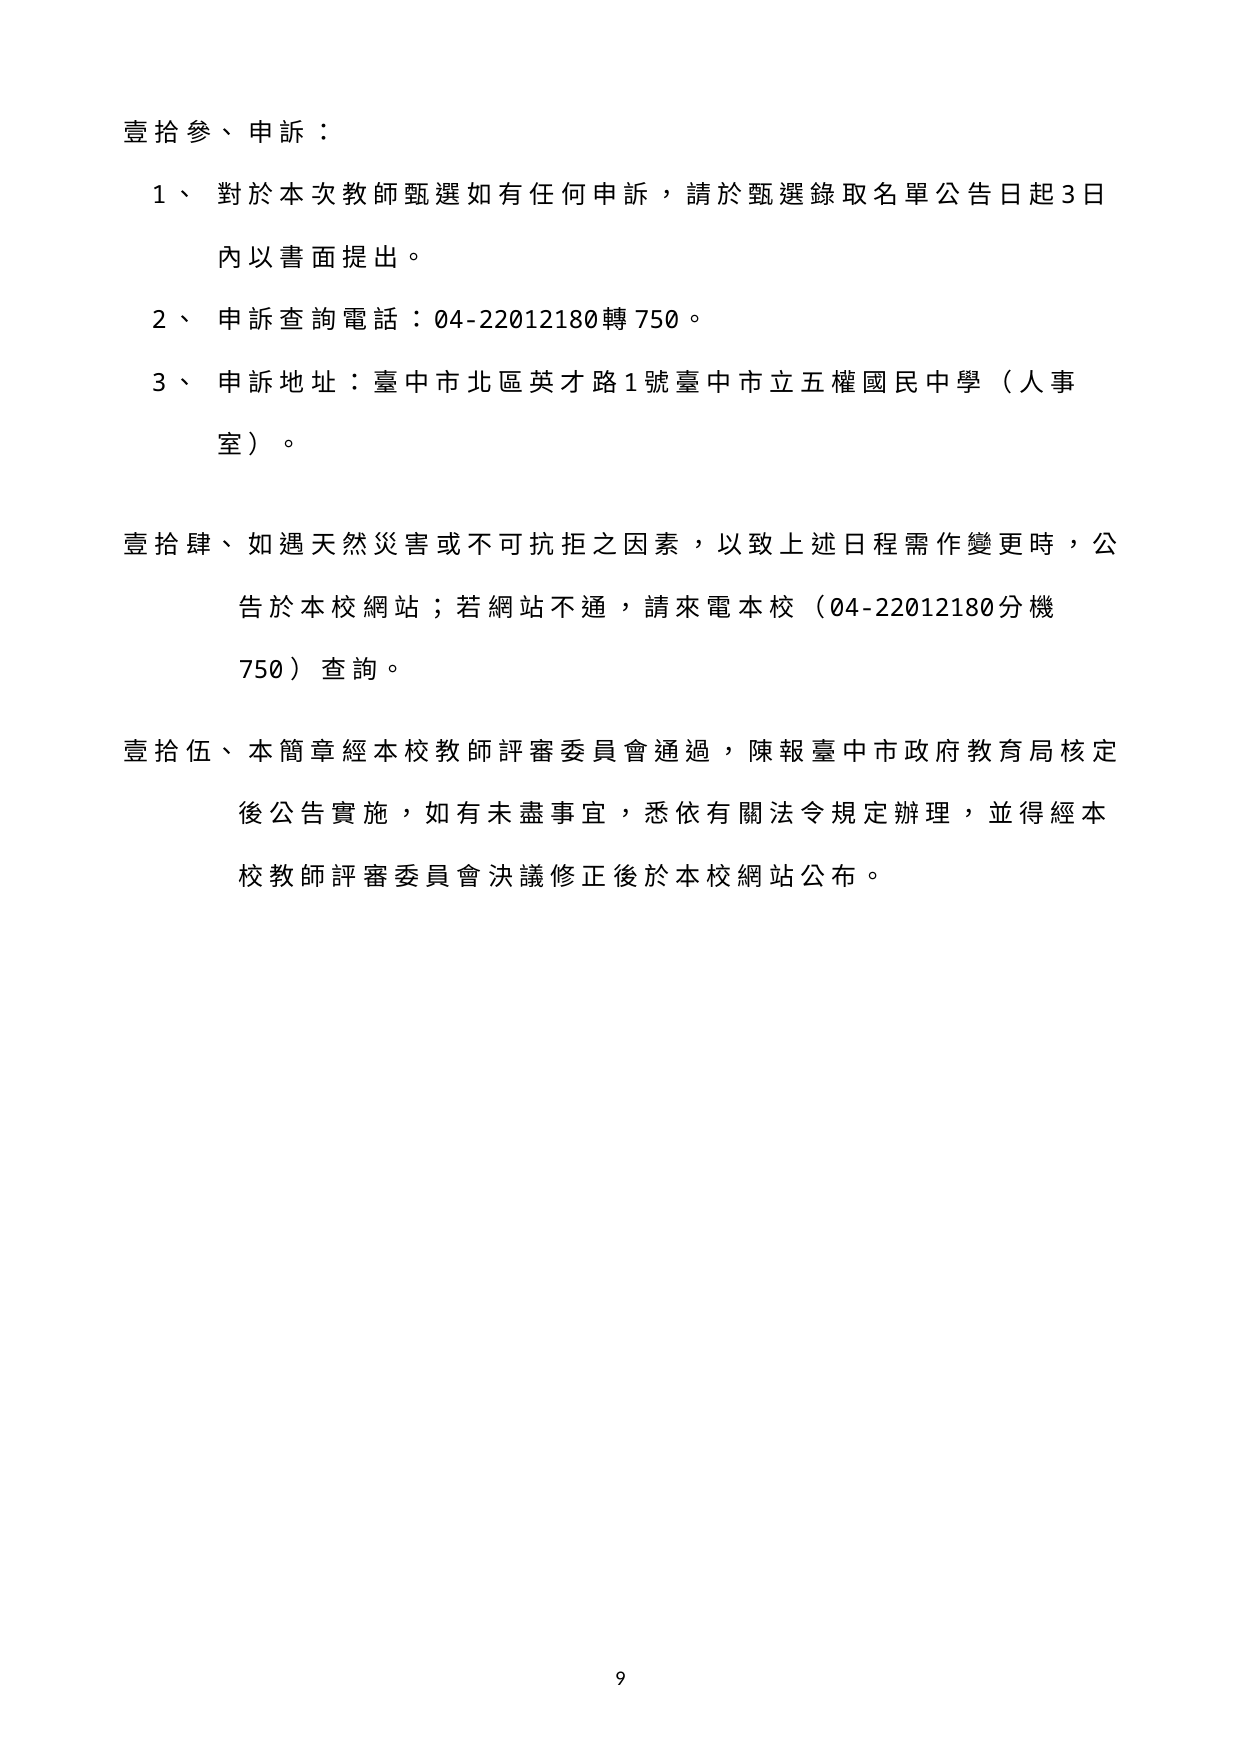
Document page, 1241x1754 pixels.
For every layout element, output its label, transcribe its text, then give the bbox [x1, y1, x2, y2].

list 申訴地址：臺中市北區英才路1號臺中市立五權國民中學（人事室）。 [150, 339, 1120, 464]
list 對於本次教師甄選如有任何申訴，請於甄選錄取名單公告日起3日內以書面提出。 [150, 151, 1120, 276]
list 申訴查詢電話：04-22012180轉750。 [150, 276, 1120, 339]
list 如遇天然災害或不可抗拒之因素，以致上述日程需作變更時，公告於本校網站；若網站不通，請來電本校（04-22012180分機750）查詢。 [120, 501, 1120, 689]
list 申訴： [120, 89, 1120, 151]
list 本簡章經本校教師評審委員會通過，陳報臺中市政府教育局核定後公告實施，如有未盡事宜，悉依有關法令規定辦理，並得經本校教師評審委員會決議修正後於本校網站公布。 [120, 708, 1120, 895]
